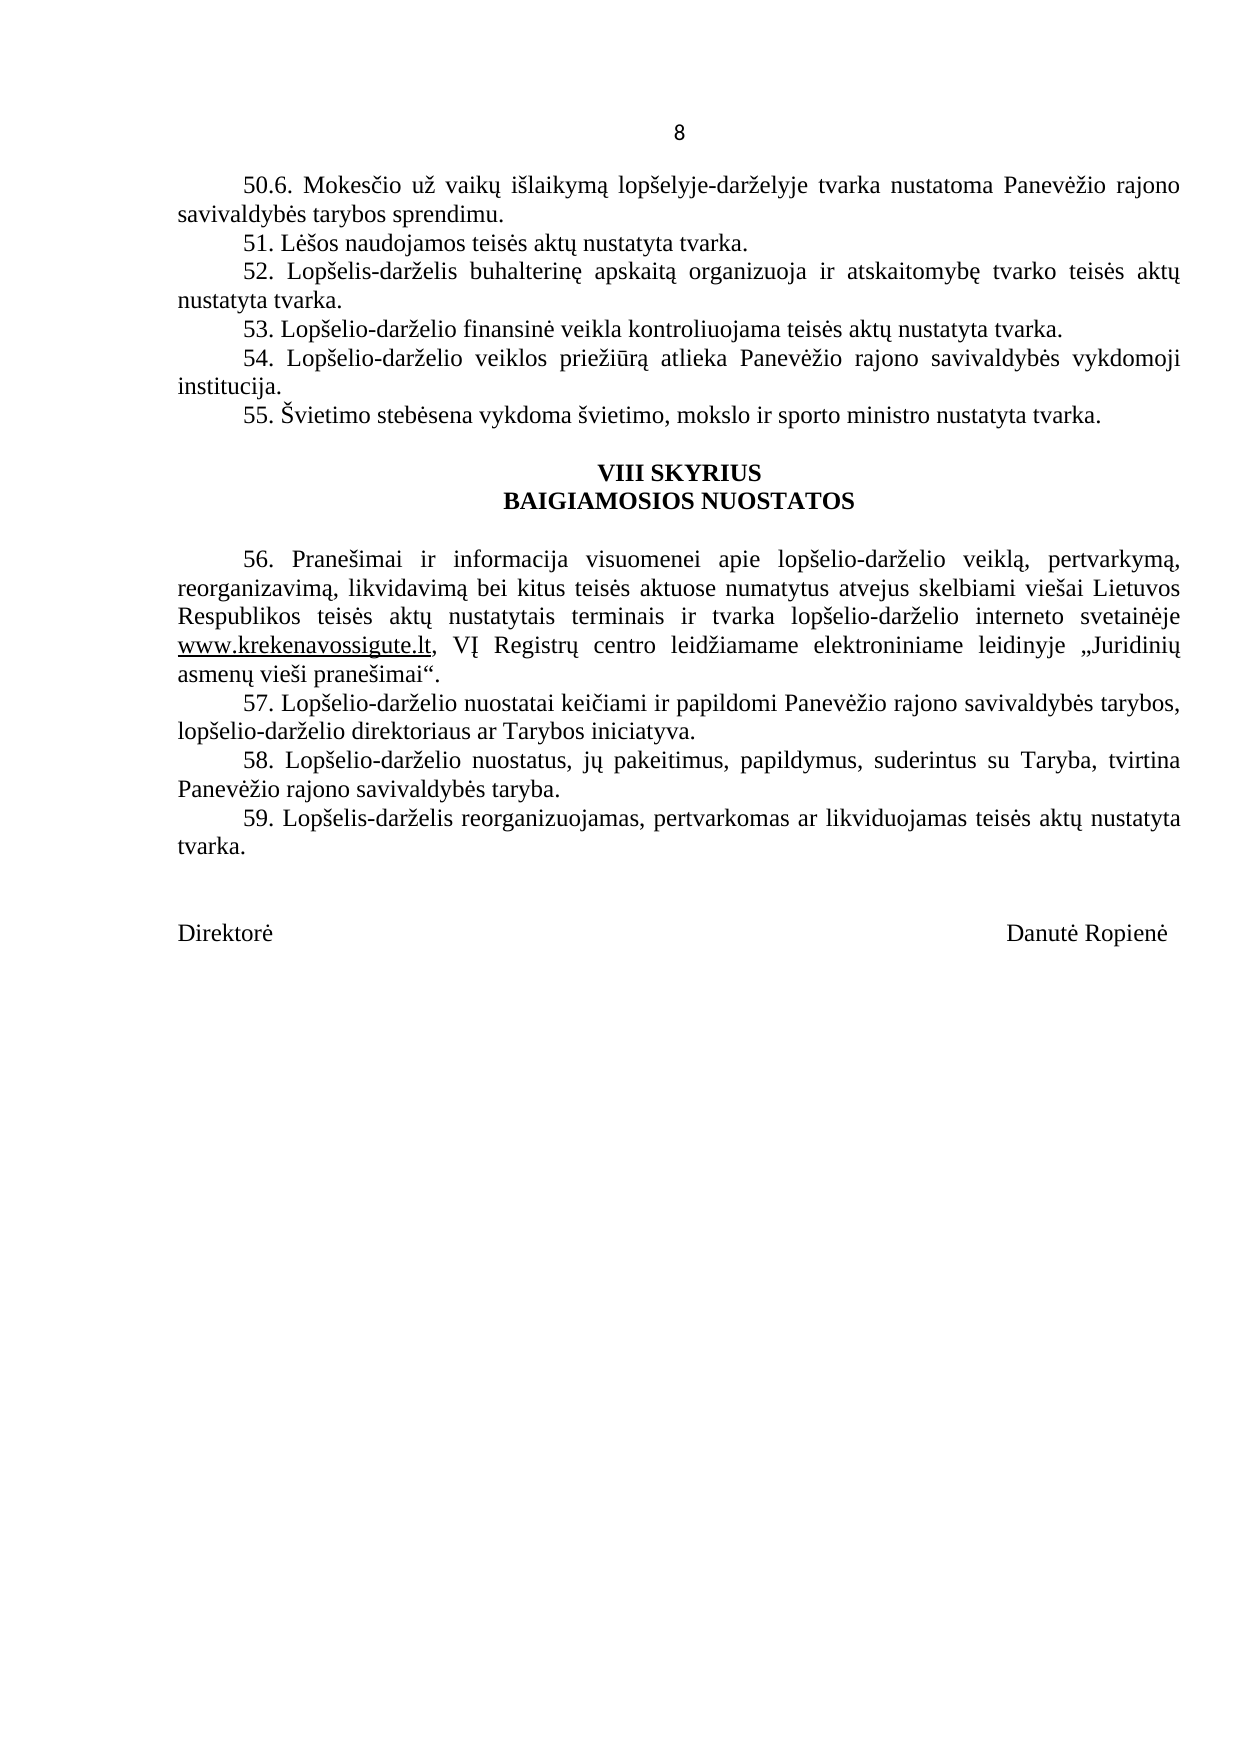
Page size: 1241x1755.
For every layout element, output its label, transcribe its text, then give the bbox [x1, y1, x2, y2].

text 59. Lopšelis-darželis reorganizuojamas, pertvarkomas ar likviduojamas teisės aktų nustatyta tvarka. [177, 803, 1181, 860]
text 50.6. Mokesčio už vaikų išlaikymą lopšelyje-darželyje tvarka nustatoma Panevėžio rajono savivaldybės tarybos sprendimu. [177, 170, 1181, 228]
text 57. Lopšelio-darželio nuostatai keičiami ir papildomi Panevėžio rajono savivaldybės tarybos, lopšelio-darželio direktoriaus ar Tarybos iniciatyva. [177, 688, 1181, 745]
text 56. Pranešimai ir informacija visuomenei apie lopšelio-darželio veiklą, pertvarkymą, reorganizavimą, likvidavimą bei kitus teisės aktuose numatytus atvejus skelbiami viešai Lietuvos Respublikos teisės aktų nustatytais terminais ir tvarka lopšelio-darželio interneto svetainėje www.krekenavossigute.lt, VĮ Registrų centro leidžiamame elektroniniame leidinyje „Juridinių asmenų vieši pranešimai“. [177, 544, 1181, 688]
text 55. Švietimo stebėsena vykdoma švietimo, mokslo ir sporto ministro nustatyta tvarka. [177, 400, 1181, 429]
text Direktorė Danutė Ropienė [177, 918, 1181, 946]
text 53. Lopšelio-darželio finansinė veikla kontroliuojama teisės aktų nustatyta tvarka. [177, 314, 1181, 343]
text 51. Lėšos naudojamos teisės aktų nustatyta tvarka. [177, 228, 1181, 256]
text 52. Lopšelis-darželis buhalterinę apskaitą organizuoja ir atskaitomybę tvarko teisės aktų nustatyta tvarka. [177, 256, 1181, 314]
text 54. Lopšelio-darželio veiklos priežiūrą atlieka Panevėžio rajono savivaldybės vykdomoji institucija. [177, 343, 1181, 400]
text VIII SKYRIUS [177, 458, 1181, 486]
text 58. Lopšelio-darželio nuostatus, jų pakeitimus, papildymus, suderintus su Taryba, tvirtina Panevėžio rajono savivaldybės taryba. [177, 745, 1181, 803]
text BAIGIAMOSIOS NUOSTATOS [177, 486, 1181, 515]
